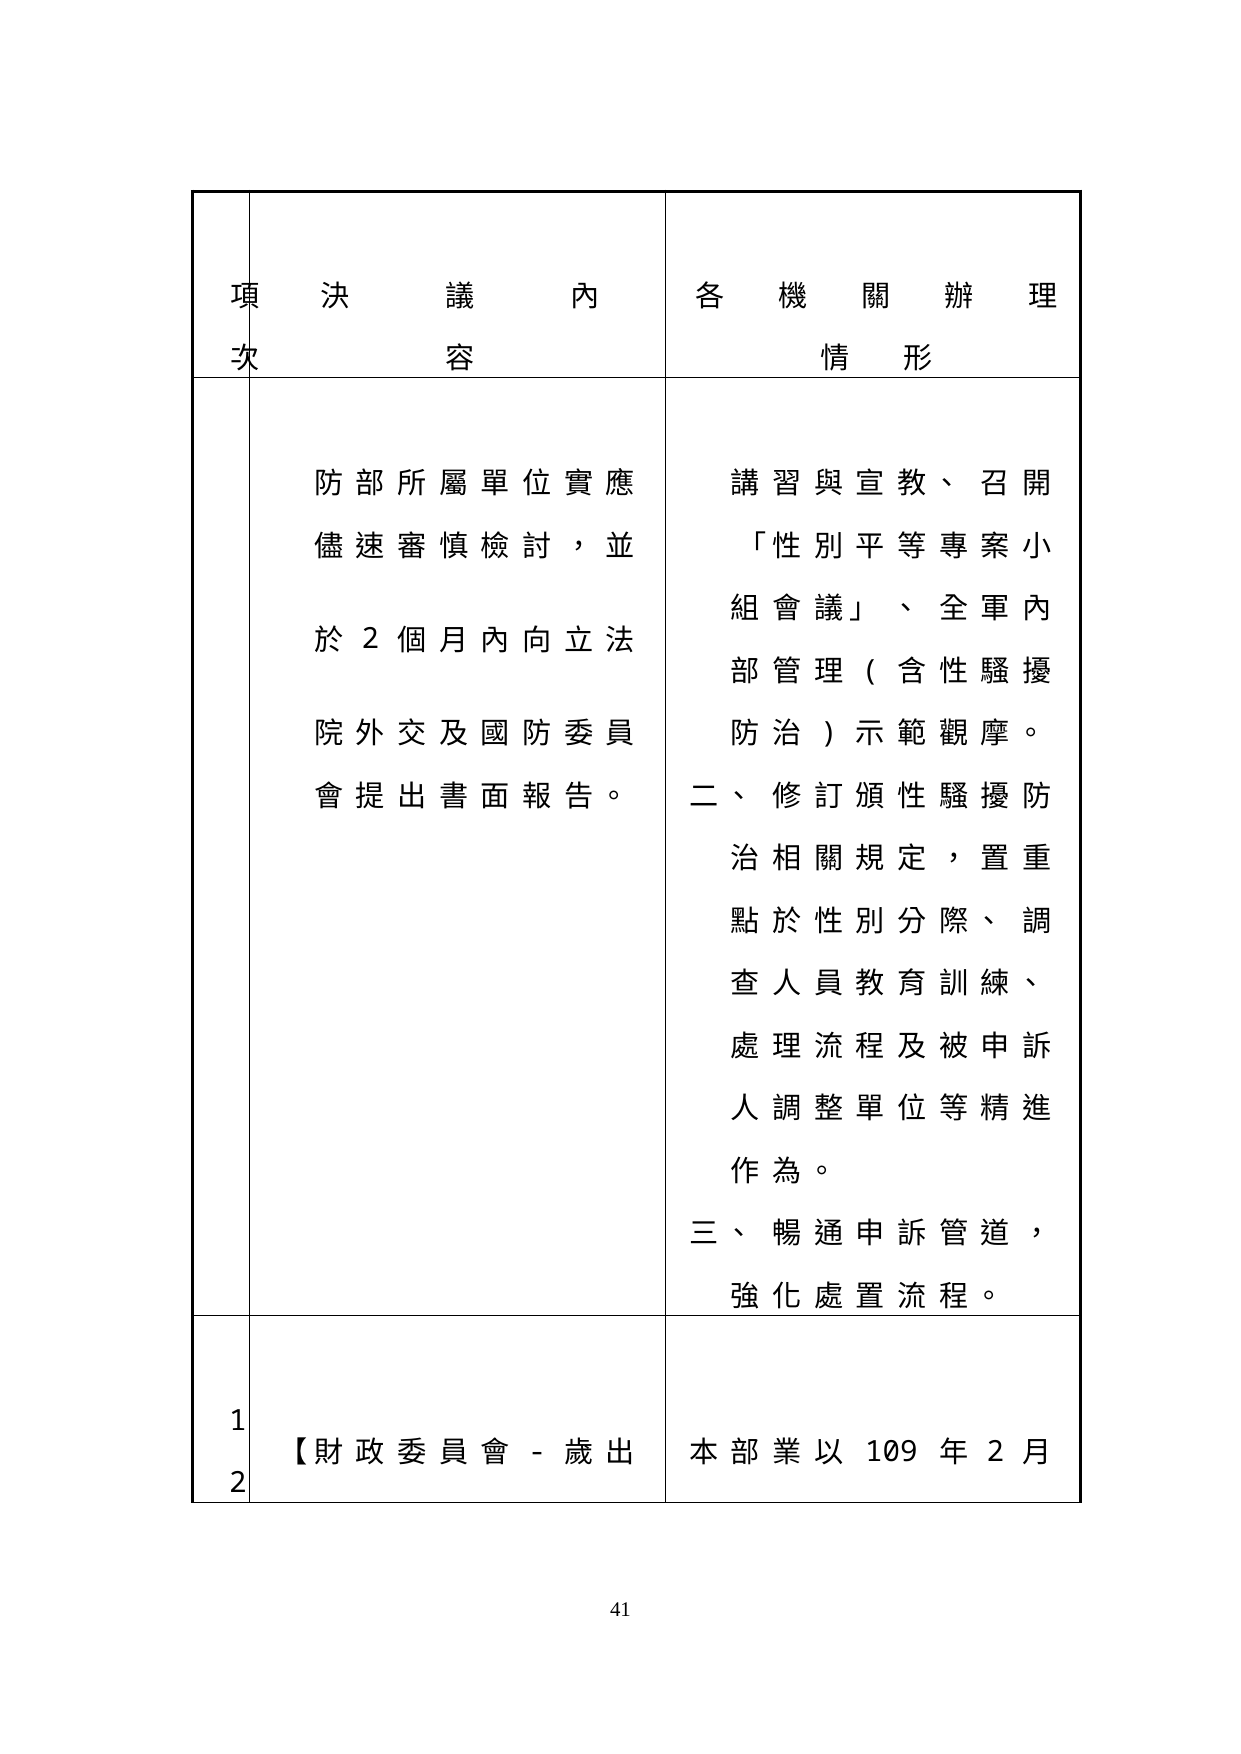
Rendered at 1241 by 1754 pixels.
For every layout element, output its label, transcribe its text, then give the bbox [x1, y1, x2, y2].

table_cell 12 [194, 1316, 249, 1502]
table_header 項次 [194, 193, 249, 377]
table_cell 防部所屬單位實應儘速審慎檢討，並於2個月內向立法院外交及國防委員會提出書面報告。 [250, 378, 665, 1314]
table_header 決 議 內 容 [250, 193, 665, 377]
table_header 各 機 關 辦 理 情 形 [666, 193, 1079, 377]
table_cell [194, 378, 249, 1314]
table_cell 【財政委員會-歲出 [250, 1316, 665, 1502]
table_cell 本部業以109年2月 [666, 1316, 1079, 1502]
table_cell 講習與宣教、召開「性別平等專案小組會議」、全軍內部管理(含性騷擾防治)示範觀摩。 二、修訂頒性騷擾防治相關規定，置重點於性別分際、調查人員教育訓練、處理流程及被申訴人調整單位等精進作為。 三、暢通申訴管道，強化處置流程。 [666, 378, 1079, 1314]
